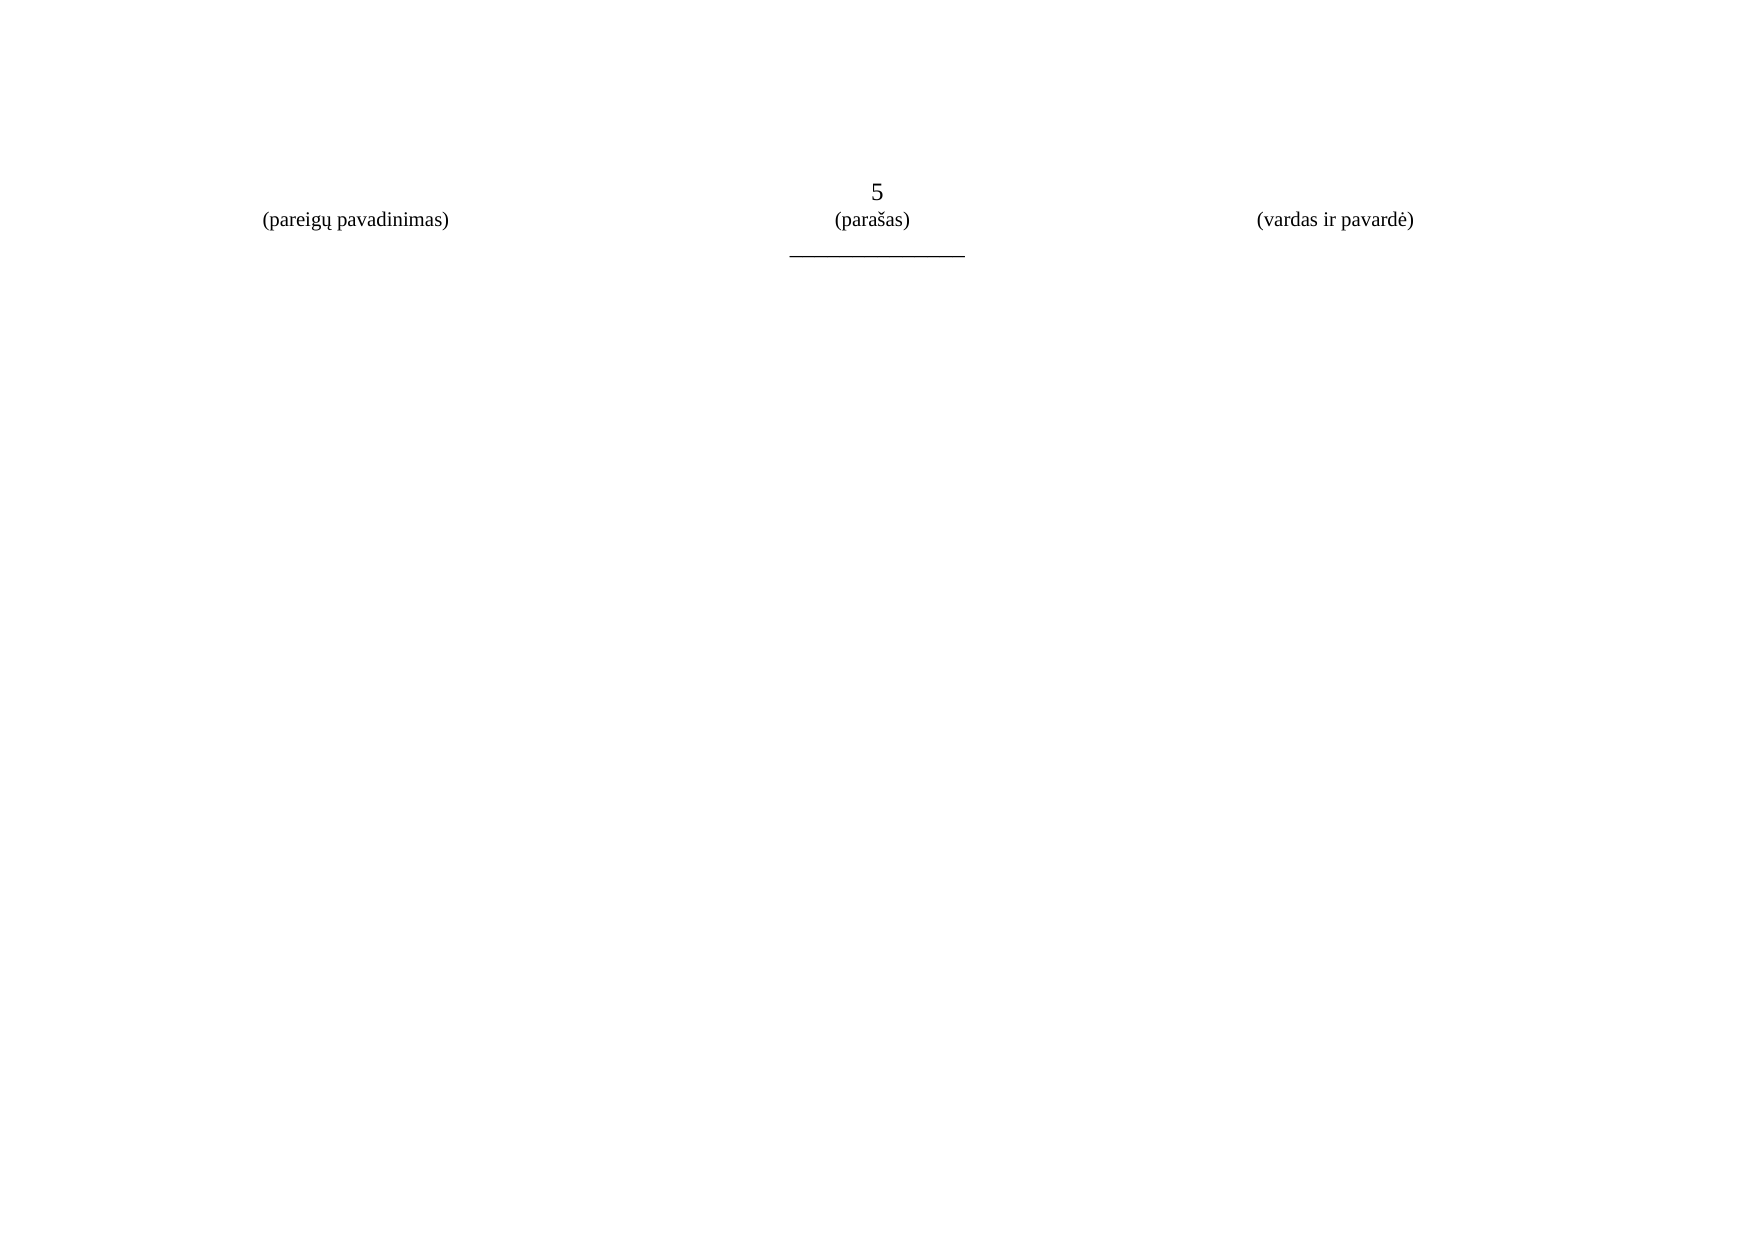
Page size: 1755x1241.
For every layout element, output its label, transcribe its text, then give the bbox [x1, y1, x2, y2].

text (pareigų pavadinimas) (parašas) (vardas ir pavardė) [118, 207, 1636, 231]
text ______________ [118, 231, 1636, 259]
